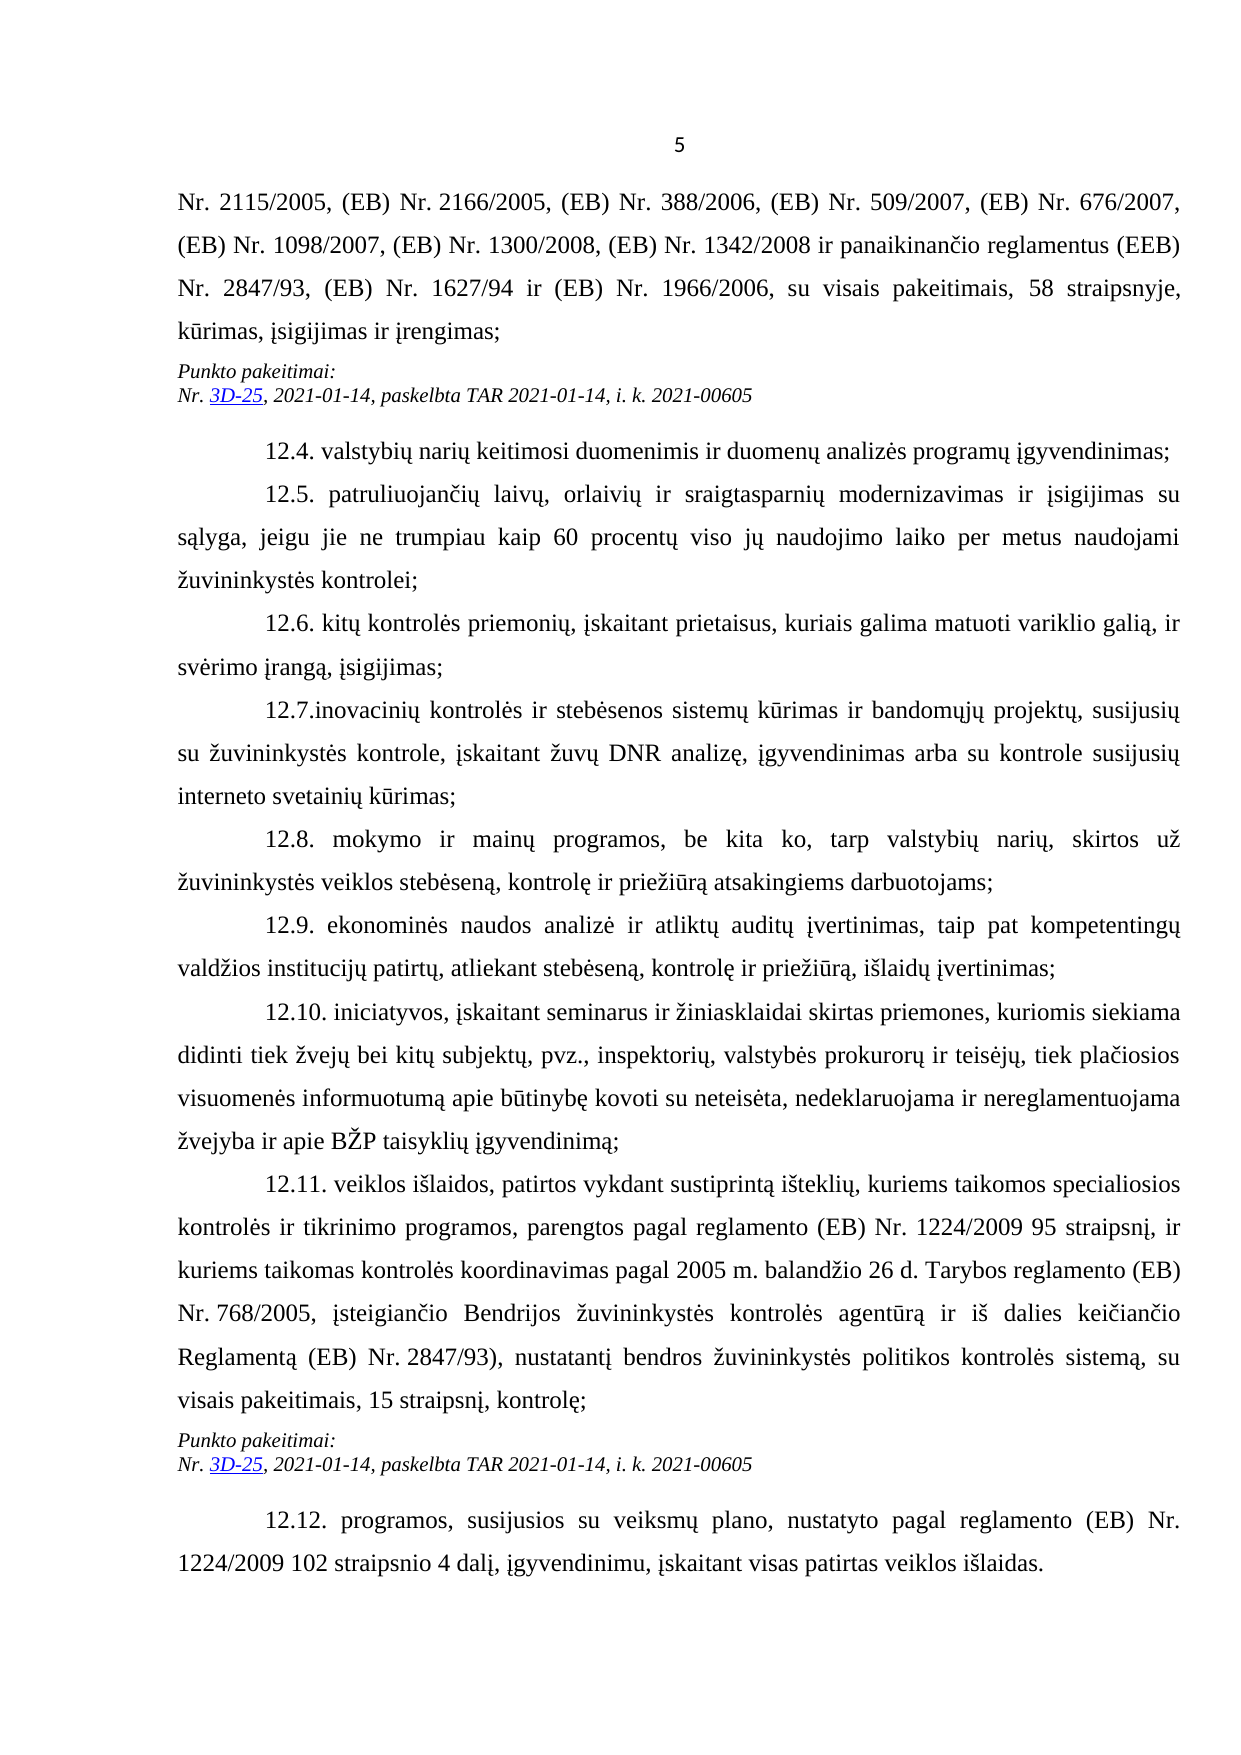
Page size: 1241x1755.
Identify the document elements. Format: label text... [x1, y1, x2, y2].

text 12.12. programos, susijusios su veiksmų plano, nustatyto pagal reglamento (EB) Nr. 1224/2009 102 straipsnio 4 dalį, įgyvendinimu, įskaitant visas patirtas veiklos išlaidas. [177, 1505, 1181, 1577]
text 12.11. veiklos išlaidos, patirtos vykdant sustiprintą išteklių, kuriems taikomos specialiosios kontrolės ir tikrinimo programos, parengtos pagal reglamento (EB) Nr. 1224/2009 95 straipsnį, ir kuriems taikomas kontrolės koordinavimas pagal 2005 m. balandžio 26 d. Tarybos reglamento (EB) Nr. 768/2005, įsteigiančio Bendrijos žuvininkystės kontrolės agentūrą ir iš dalies keičiančio Reglamentą (EB) Nr. 2847/93), nustatantį bendros žuvininkystės politikos kontrolės sistemą, su visais pakeitimais, 15 straipsnį, kontrolę; [177, 1169, 1181, 1413]
text 12.4. valstybių narių keitimosi duomenimis ir duomenų analizės programų įgyvendinimas; [177, 436, 1181, 465]
text 12.6. kitų kontrolės priemonių, įskaitant prietaisus, kuriais galima matuoti variklio galią, ir svėrimo įrangą, įsigijimas; [177, 608, 1181, 680]
text 12.5. patruliuojančių laivų, orlaivių ir sraigtasparnių modernizavimas ir įsigijimas su sąlyga, jeigu jie ne trumpiau kaip 60 procentų viso jų naudojimo laiko per metus naudojami žuvininkystės kontrolei; [177, 479, 1181, 594]
text Nr. 2115/2005, (EB) Nr. 2166/2005, (EB) Nr. 388/2006, (EB) Nr. 509/2007, (EB) Nr. 676/2007, (EB) Nr. 1098/2007, (EB) Nr. 1300/2008, (EB) Nr. 1342/2008 ir panaikinančio reglamentus (EEB) Nr. 2847/93, (EB) Nr. 1627/94 ir (EB) Nr. 1966/2006, su visais pakeitimais, 58 straipsnyje, kūrimas, įsigijimas ir įrengimas; [177, 187, 1181, 345]
text 12.7.inovacinių kontrolės ir stebėsenos sistemų kūrimas ir bandomųjų projektų, susijusių su žuvininkystės kontrole, įskaitant žuvų DNR analizę, įgyvendinimas arba su kontrole susijusių interneto svetainių kūrimas; [177, 695, 1181, 810]
text Punkto pakeitimai: [177, 1428, 1181, 1452]
text 12.9. ekonominės naudos analizė ir atliktų auditų įvertinimas, taip pat kompetentingų valdžios institucijų patirtų, atliekant stebėseną, kontrolę ir priežiūrą, išlaidų įvertinimas; [177, 910, 1181, 982]
text 12.10. iniciatyvos, įskaitant seminarus ir žiniasklaidai skirtas priemones, kuriomis siekiama didinti tiek žvejų bei kitų subjektų, pvz., inspektorių, valstybės prokurorų ir teisėjų, tiek plačiosios visuomenės informuotumą apie būtinybę kovoti su neteisėta, nedeklaruojama ir nereglamentuojama žvejyba ir apie BŽP taisyklių įgyvendinimą; [177, 997, 1181, 1155]
text Punkto pakeitimai: [177, 359, 1181, 383]
text 12.8. mokymo ir mainų programos, be kita ko, tarp valstybių narių, skirtos už žuvininkystės veiklos stebėseną, kontrolę ir priežiūrą atsakingiems darbuotojams; [177, 824, 1181, 896]
text Nr. 3D-25, 2021-01-14, paskelbta TAR 2021-01-14, i. k. 2021-00605 [177, 383, 1181, 407]
text Nr. 3D-25, 2021-01-14, paskelbta TAR 2021-01-14, i. k. 2021-00605 [177, 1452, 1181, 1476]
